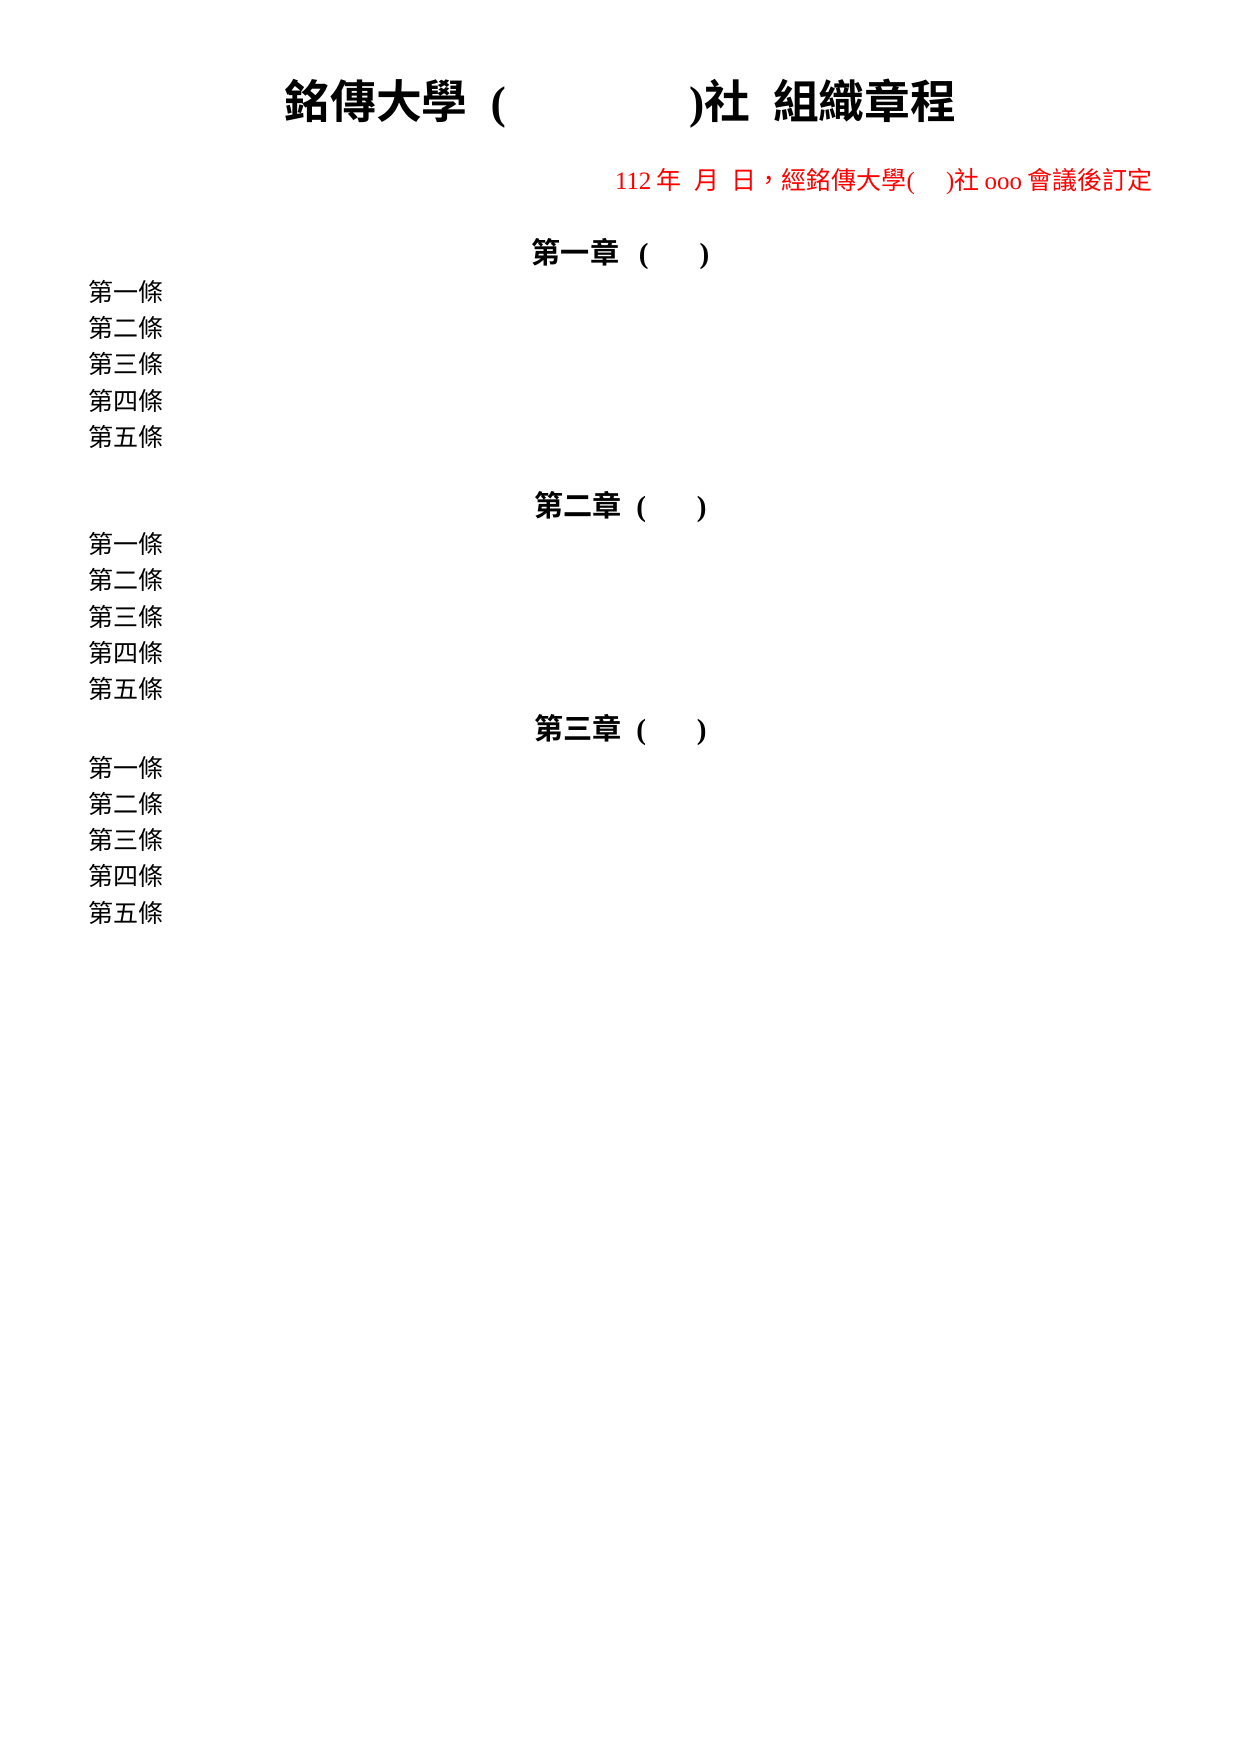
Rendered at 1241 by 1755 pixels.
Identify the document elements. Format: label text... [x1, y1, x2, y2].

text 第五條 [89, 893, 1152, 929]
text 第四條 [89, 633, 1152, 669]
text 第三條 [89, 345, 1152, 381]
text 第五條 [89, 417, 1152, 453]
text 第四條 [89, 857, 1152, 893]
text 112年 月 日，經銘傳大學( )社ooo會議後訂定 [89, 160, 1152, 196]
text 第三條 [89, 821, 1152, 857]
text 第二條 [89, 308, 1152, 345]
text 銘傳大學 ( )社 組織章程 [89, 65, 1152, 131]
text 第一條 [89, 524, 1152, 561]
text 第二條 [89, 561, 1152, 597]
text 第二條 [89, 784, 1152, 821]
text 第四條 [89, 381, 1152, 417]
text 第一條 [89, 272, 1152, 308]
text 第一章 ( ) [89, 230, 1152, 272]
text 第二章 ( ) [89, 482, 1152, 524]
text 第一條 [89, 748, 1152, 784]
text 第五條 [89, 669, 1152, 706]
text 第三章 ( ) [89, 706, 1152, 748]
text 第三條 [89, 597, 1152, 633]
